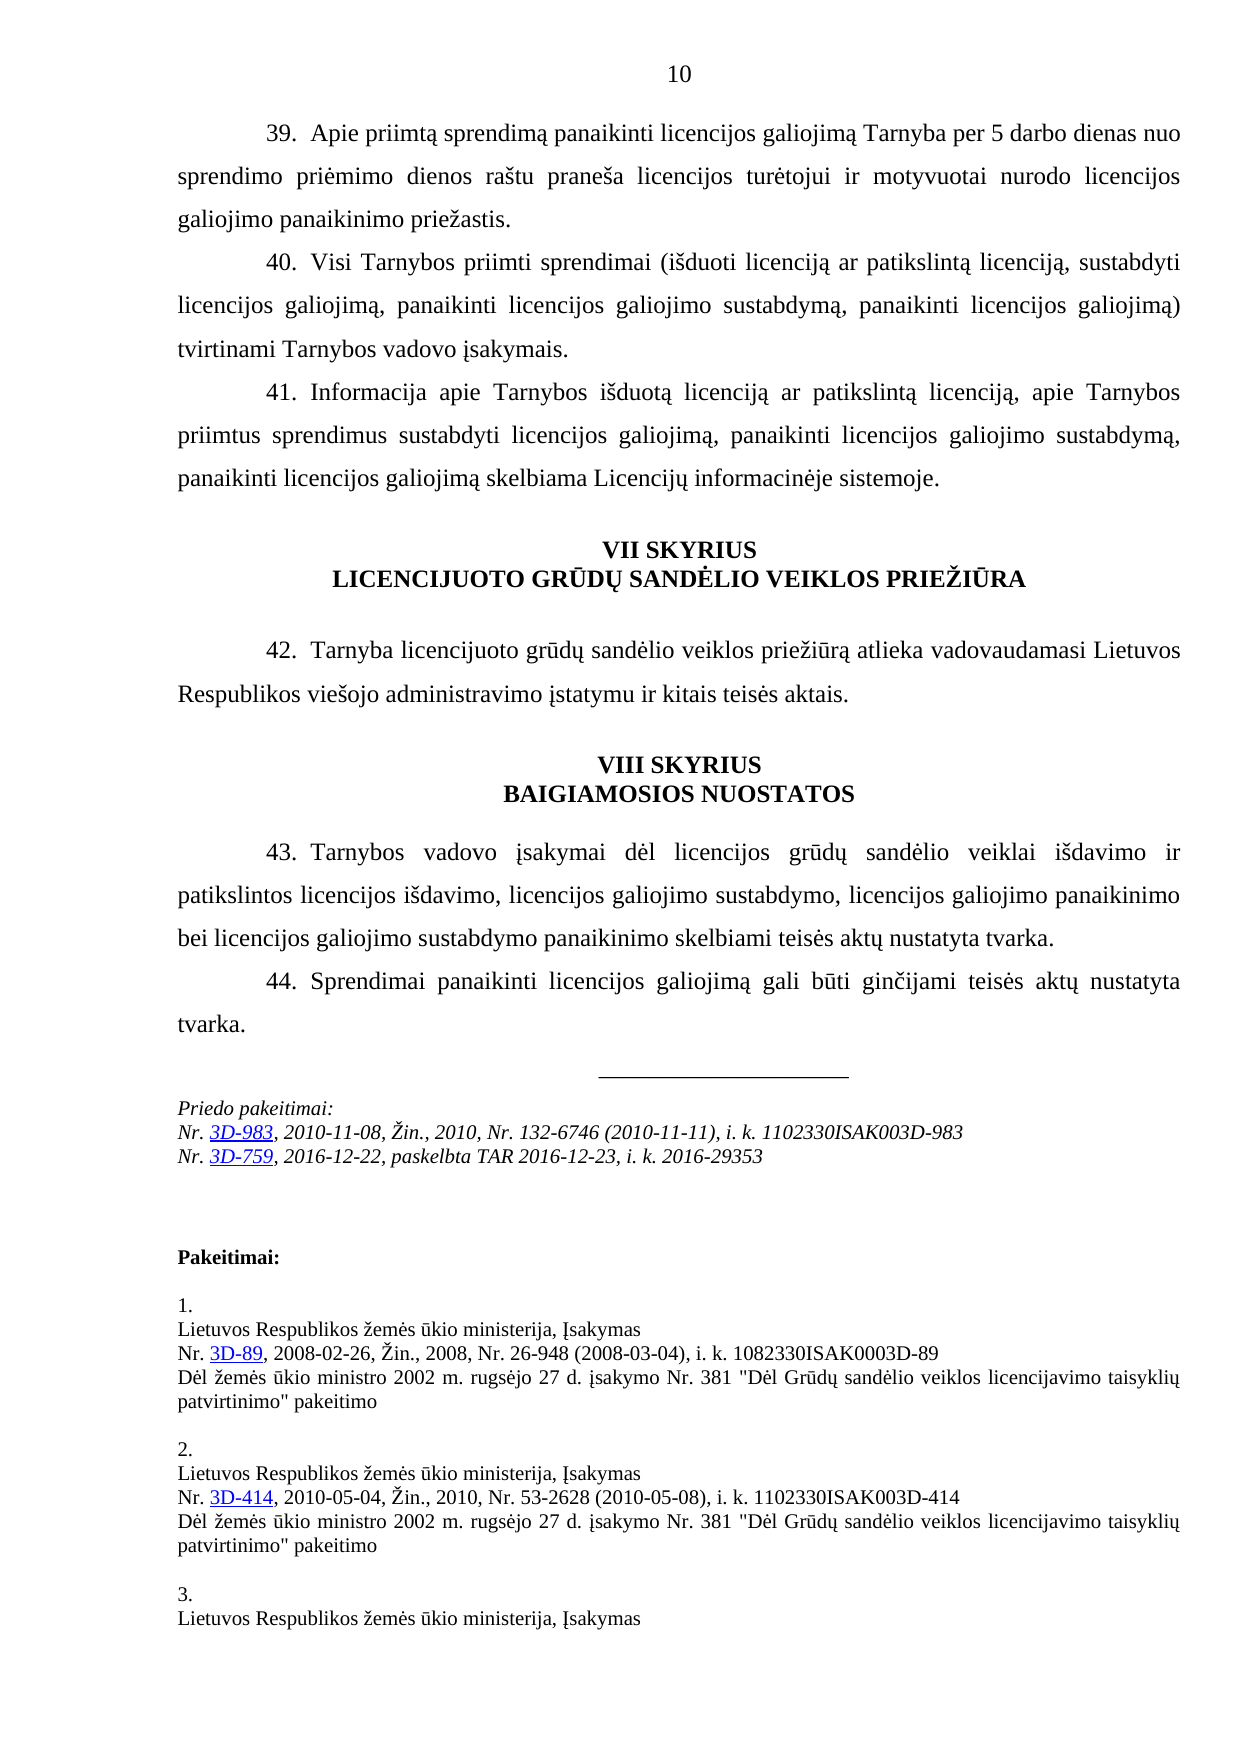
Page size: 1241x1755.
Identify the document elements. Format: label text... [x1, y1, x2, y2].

text 2. [177, 1437, 1181, 1461]
text Lietuvos Respublikos žemės ūkio ministerija, Įsakymas [177, 1606, 1181, 1630]
text VII SKYRIUS [177, 535, 1181, 564]
text Nr. 3D-89, 2008-02-26, Žin., 2008, Nr. 26-948 (2008-03-04), i. k. 1082330ISAK0003D-89 [177, 1341, 1181, 1365]
text 41. Informacija apie Tarnybos išduotą licenciją ar patikslintą licenciją, apie Tarnybos priimtus sprendimus sustabdyti licencijos galiojimą, panaikinti licencijos galiojimo sustabdymą, panaikinti licencijos galiojimą skelbiama Licencijų informacinėje sistemoje. [177, 377, 1181, 492]
text ____________________ [177, 1052, 1181, 1081]
text LICENCIJUOTO GRŪDŲ SANDĖLIO VEIKLOS PRIEŽIŪRA [177, 564, 1181, 592]
text 42. Tarnyba licencijuoto grūdų sandėlio veiklos priežiūrą atlieka vadovaudamasi Lietuvos Respublikos viešojo administravimo įstatymu ir kitais teisės aktais. [177, 636, 1181, 707]
text Nr. 3D-759, 2016-12-22, paskelbta TAR 2016-12-23, i. k. 2016-29353 [177, 1144, 1181, 1168]
text VIII SKYRIUS [177, 751, 1181, 779]
text Lietuvos Respublikos žemės ūkio ministerija, Įsakymas [177, 1317, 1181, 1341]
text Pakeitimai: [177, 1245, 1181, 1269]
text Nr. 3D-983, 2010-11-08, Žin., 2010, Nr. 132-6746 (2010-11-11), i. k. 1102330ISAK003D-983 [177, 1120, 1181, 1144]
text 3. [177, 1582, 1181, 1606]
text Dėl žemės ūkio ministro 2002 m. rugsėjo 27 d. įsakymo Nr. 381 "Dėl Grūdų sandėlio veiklos licencijavimo taisyklių patvirtinimo" pakeitimo [177, 1365, 1181, 1413]
text Priedo pakeitimai: [177, 1096, 1181, 1120]
text 39. Apie priimtą sprendimą panaikinti licencijos galiojimą Tarnyba per 5 darbo dienas nuo sprendimo priėmimo dienos raštu praneša licencijos turėtojui ir motyvuotai nurodo licencijos galiojimo panaikinimo priežastis. [177, 118, 1181, 233]
text Nr. 3D-414, 2010-05-04, Žin., 2010, Nr. 53-2628 (2010-05-08), i. k. 1102330ISAK003D-414 [177, 1485, 1181, 1509]
text BAIGIAMOSIOS NUOSTATOS [177, 779, 1181, 808]
text Dėl žemės ūkio ministro 2002 m. rugsėjo 27 d. įsakymo Nr. 381 "Dėl Grūdų sandėlio veiklos licencijavimo taisyklių patvirtinimo" pakeitimo [177, 1509, 1181, 1557]
text 40. Visi Tarnybos priimti sprendimai (išduoti licenciją ar patikslintą licenciją, sustabdyti licencijos galiojimą, panaikinti licencijos galiojimo sustabdymą, panaikinti licencijos galiojimą) tvirtinami Tarnybos vadovo įsakymais. [177, 247, 1181, 362]
text 43. Tarnybos vadovo įsakymai dėl licencijos grūdų sandėlio veiklai išdavimo ir patikslintos licencijos išdavimo, licencijos galiojimo sustabdymo, licencijos galiojimo panaikinimo bei licencijos galiojimo sustabdymo panaikinimo skelbiami teisės aktų nustatyta tvarka. [177, 837, 1181, 952]
text Lietuvos Respublikos žemės ūkio ministerija, Įsakymas [177, 1461, 1181, 1485]
text 44. Sprendimai panaikinti licencijos galiojimą gali būti ginčijami teisės aktų nustatyta tvarka. [177, 966, 1181, 1038]
text 1. [177, 1293, 1181, 1317]
